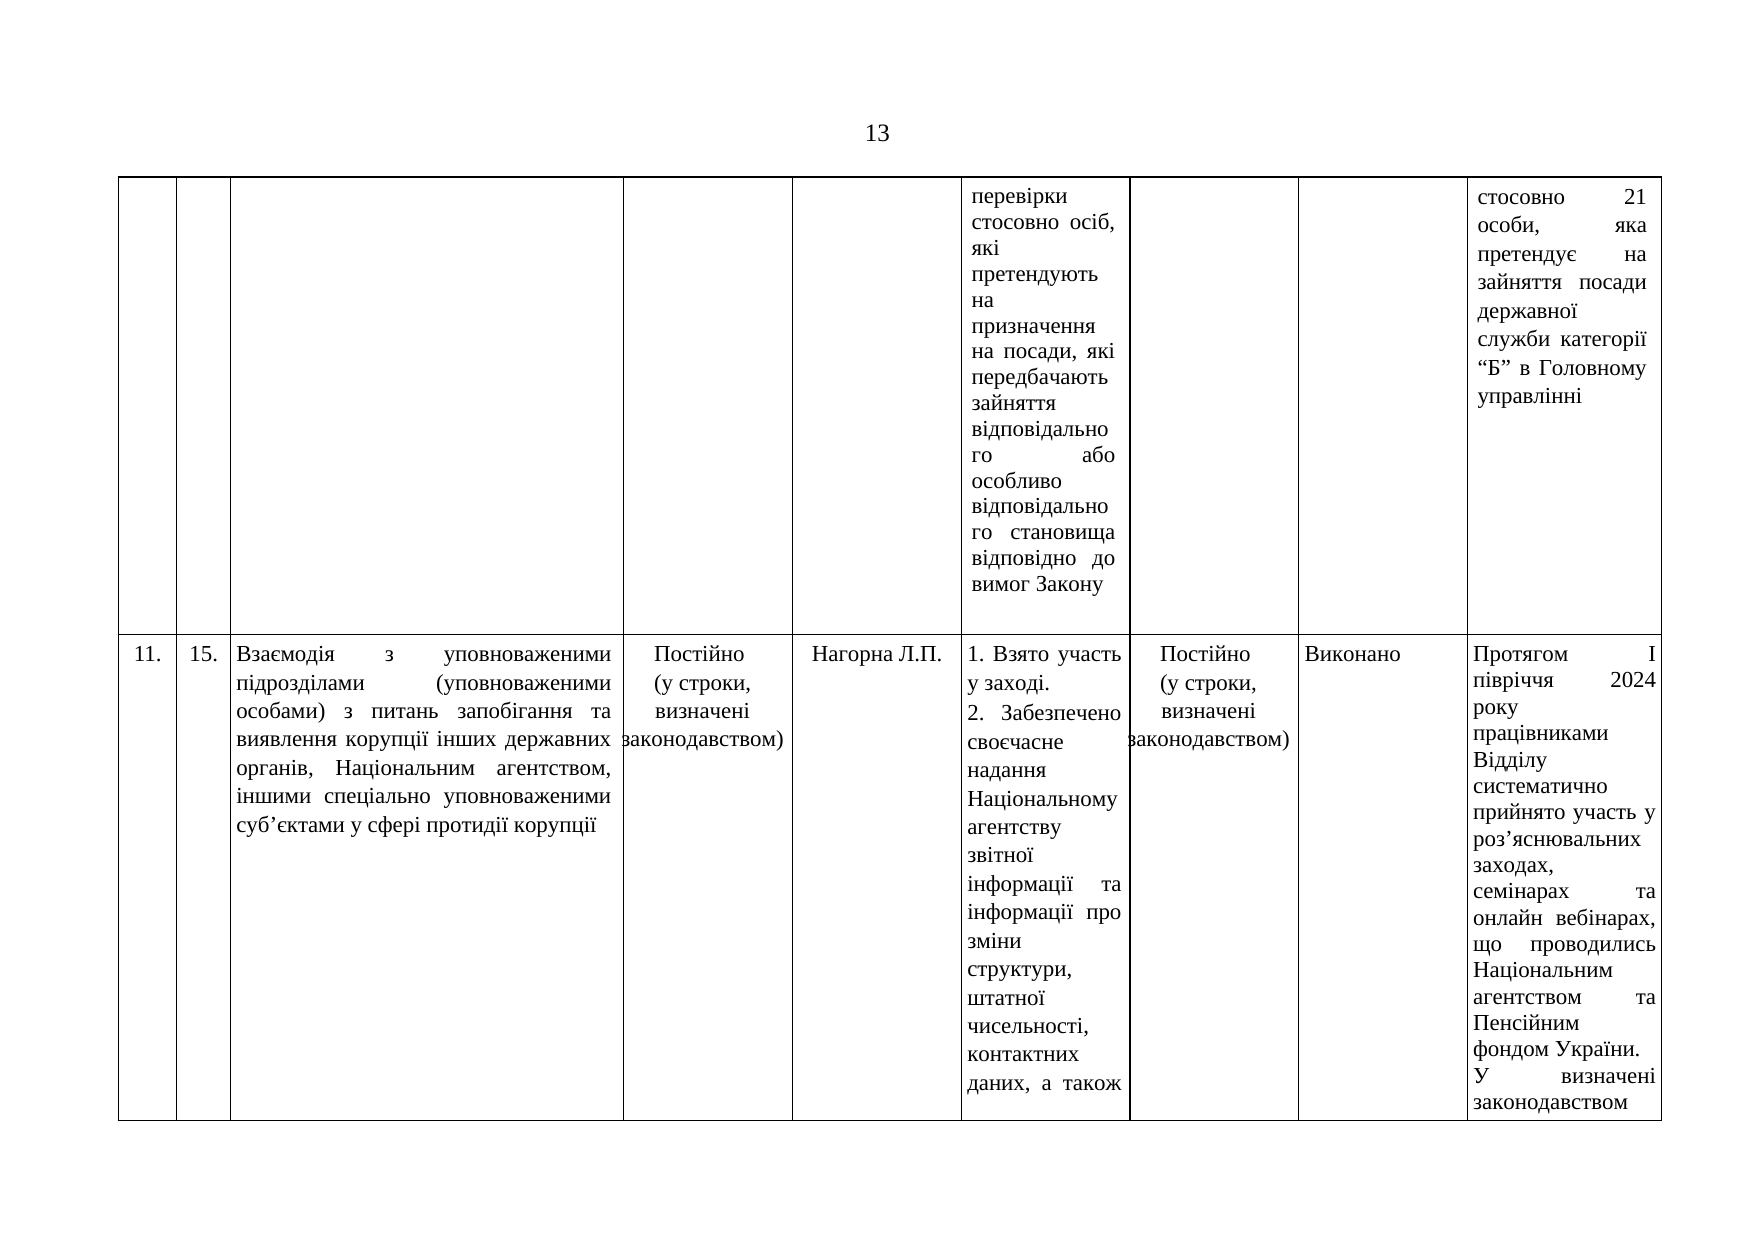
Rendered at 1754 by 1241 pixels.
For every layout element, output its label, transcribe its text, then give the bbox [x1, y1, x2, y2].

table_cell 1. Взято участь у заході. 2. Забезпечено своєчасне надання Національному агентству звітної інформації та інформації про зміни структури, штатної чисельності, контактних даних, а також [962, 635, 1129, 1120]
table_cell [793, 178, 961, 633]
table_cell Постійно (у строки, визначені законодавством) [1131, 635, 1298, 1120]
table_cell Виконано [1299, 635, 1467, 1120]
table_cell Взаємодія з уповноваженими підрозділами (уповноваженими особами) з питань запобігання та виявлення корупції інших державних органів, Національним агентством, іншими спеціально уповноваженими суб’єктами у сфері протидії корупції [231, 635, 623, 1120]
table_cell [177, 178, 230, 633]
table_cell 15. [177, 635, 230, 1120]
table_cell Протягом I півріччя 2024 року працівниками Відділу систематично прийнято участь у роз’яснювальних заходах, семінарах та онлайн вебінарах, що проводились Національним агентством та Пенсійним фондом України. У визначені законодавством [1468, 635, 1661, 1120]
table_cell [231, 178, 623, 633]
table_cell [1299, 178, 1467, 633]
table_cell [1131, 178, 1298, 633]
table_cell стосовно 21 особи, яка претендує на зайняття посади державної служби категорії “Б” в Головному управлінні [1468, 178, 1661, 633]
table_cell Постійно (у строки, визначені законодавством) [624, 635, 792, 1120]
table_cell перевірки стосовно осіб, які претендують на призначення на посади, які передбачають зайняття відповідального або особливо відповідального становища відповідно до вимог Закону [962, 178, 1129, 633]
table_cell [624, 178, 792, 633]
table_cell Нагорна Л.П. [793, 635, 961, 1120]
table_cell 11. [119, 635, 176, 1120]
table_cell [119, 178, 176, 633]
